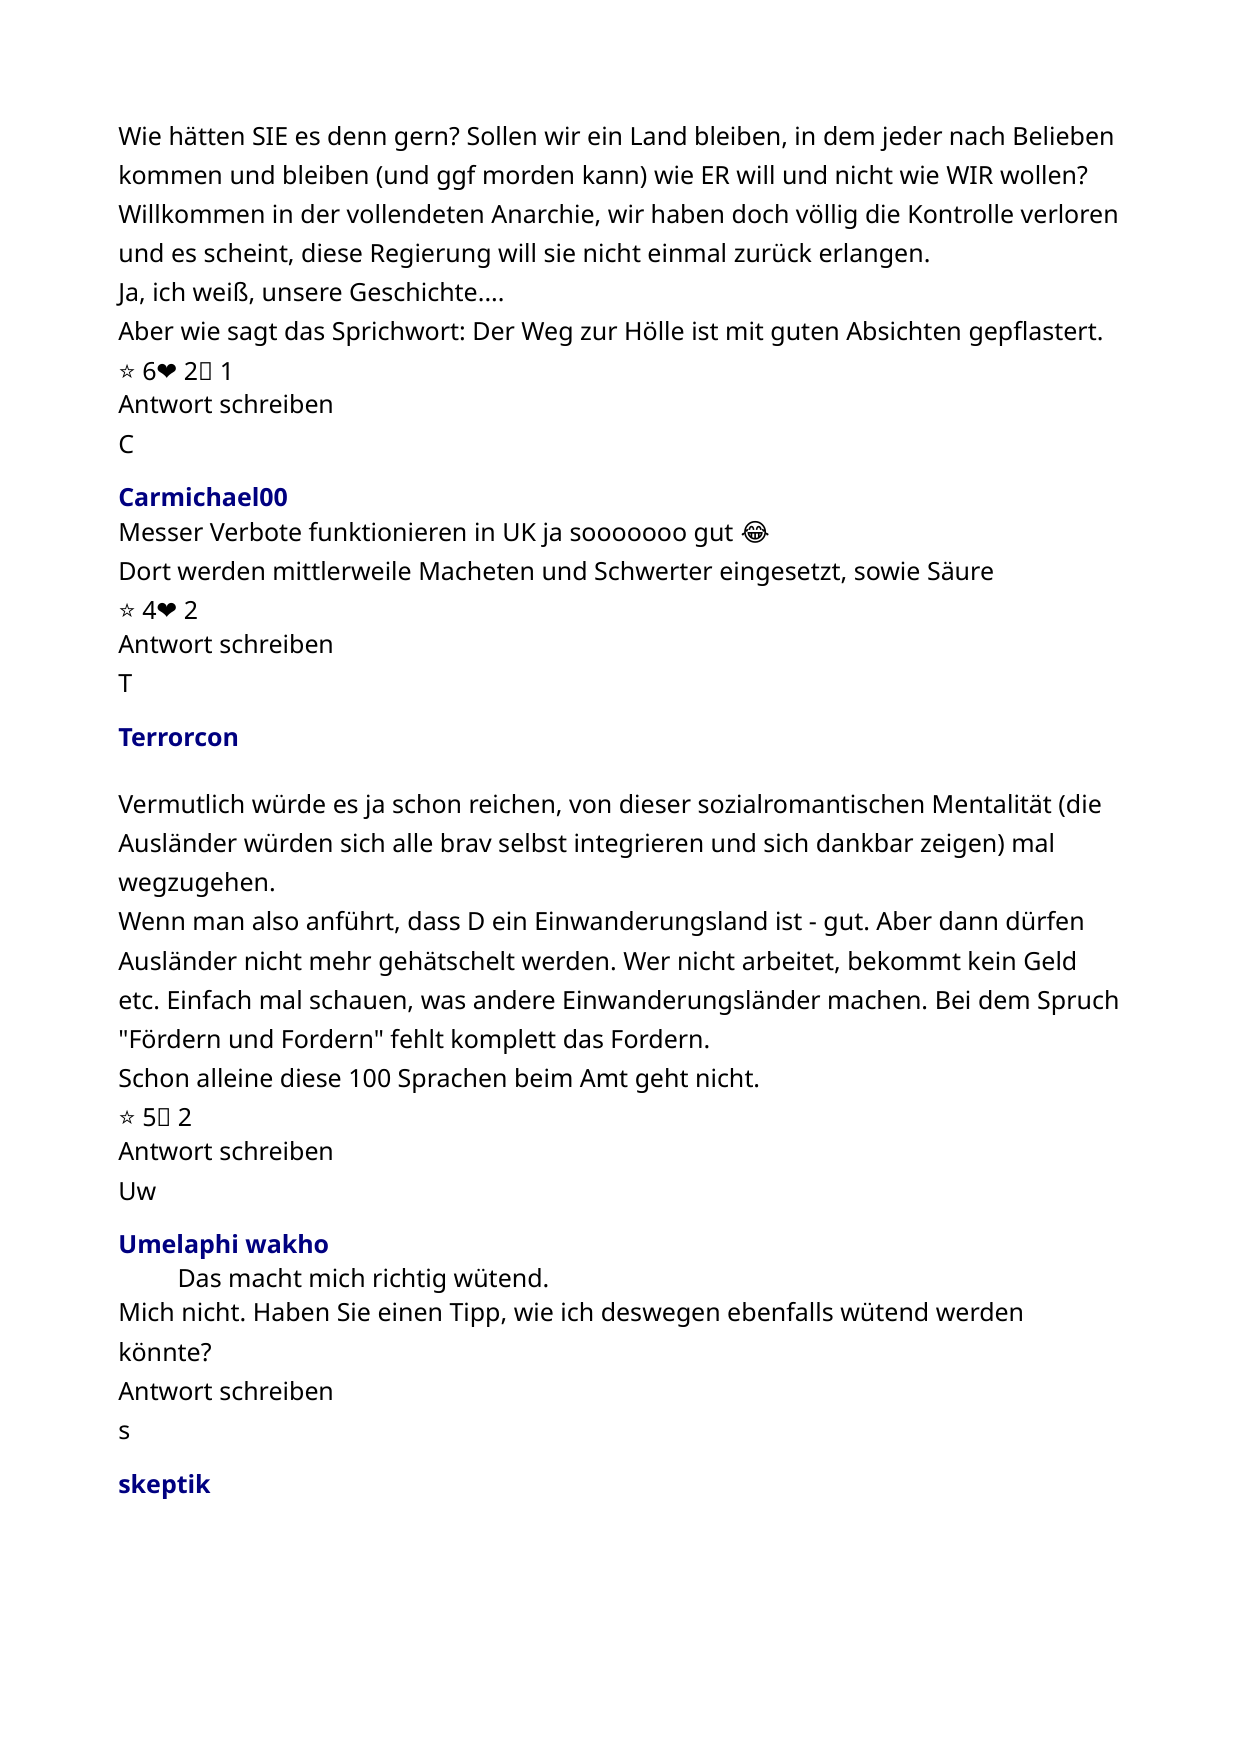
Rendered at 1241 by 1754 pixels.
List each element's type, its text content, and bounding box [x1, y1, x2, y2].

subtitle Umelaphi wakho [118, 1227, 1122, 1261]
text C [118, 426, 1122, 460]
text ⭐️ 5🤨 2 [118, 1100, 1122, 1134]
text ⭐️ 6❤️ 2🙁 1 [118, 353, 1122, 387]
text Antwort schreiben [118, 1134, 1122, 1168]
text Antwort schreiben [118, 627, 1122, 661]
text Wenn man also anführt, dass D ein Einwanderungsland ist - gut. Aber dann dürfen Ausländer nicht mehr gehätschelt werden. Wer nicht arbeitet, bekommt kein Geld etc. Einfach mal schauen, was andere Einwanderungsländer machen. Bei dem Spruch "Fördern und Fordern" fehlt komplett das Fordern. [118, 904, 1122, 1056]
text Vermutlich würde es ja schon reichen, von dieser sozialromantischen Mentalität (die Ausländer würden sich alle brav selbst integrieren und sich dankbar zeigen) mal wegzugehen. [118, 787, 1122, 899]
text Das macht mich richtig wütend. [177, 1261, 1063, 1295]
subtitle Carmichael00 [118, 480, 1122, 514]
subtitle skeptik [118, 1466, 1122, 1500]
text Dort werden mittlerweile Macheten und Schwerter eingesetzt, sowie Säure [118, 553, 1122, 587]
text Messer Verbote funktionieren in UK ja sooooooo gut 😂 [118, 514, 1122, 548]
text Antwort schreiben [118, 1373, 1122, 1407]
text Antwort schreiben [118, 387, 1122, 421]
text Schon alleine diese 100 Sprachen beim Amt geht nicht. [118, 1061, 1122, 1095]
text Wie hätten SIE es denn gern? Sollen wir ein Land bleiben, in dem jeder nach Belieben kommen und bleiben (und ggf morden kann) wie ER will und nicht wie WIR wollen? Willkommen in der vollendeten Anarchie, wir haben doch völlig die Kontrolle verloren und es scheint, diese Regierung will sie nicht einmal zurück erlangen. [118, 118, 1122, 270]
subtitle Terrorcon [118, 719, 1122, 753]
text s [118, 1412, 1122, 1447]
text Ja, ich weiß, unsere Geschichte.... [118, 275, 1122, 309]
text Mich nicht. Haben Sie einen Tipp, wie ich deswegen ebenfalls wütend werden könnte? [118, 1295, 1122, 1368]
text Uw [118, 1173, 1122, 1207]
text ⭐️ 4❤️ 2 [118, 592, 1122, 627]
text Aber wie sagt das Sprichwort: Der Weg zur Hölle ist mit guten Absichten gepflastert. [118, 314, 1122, 348]
text T [118, 666, 1122, 700]
